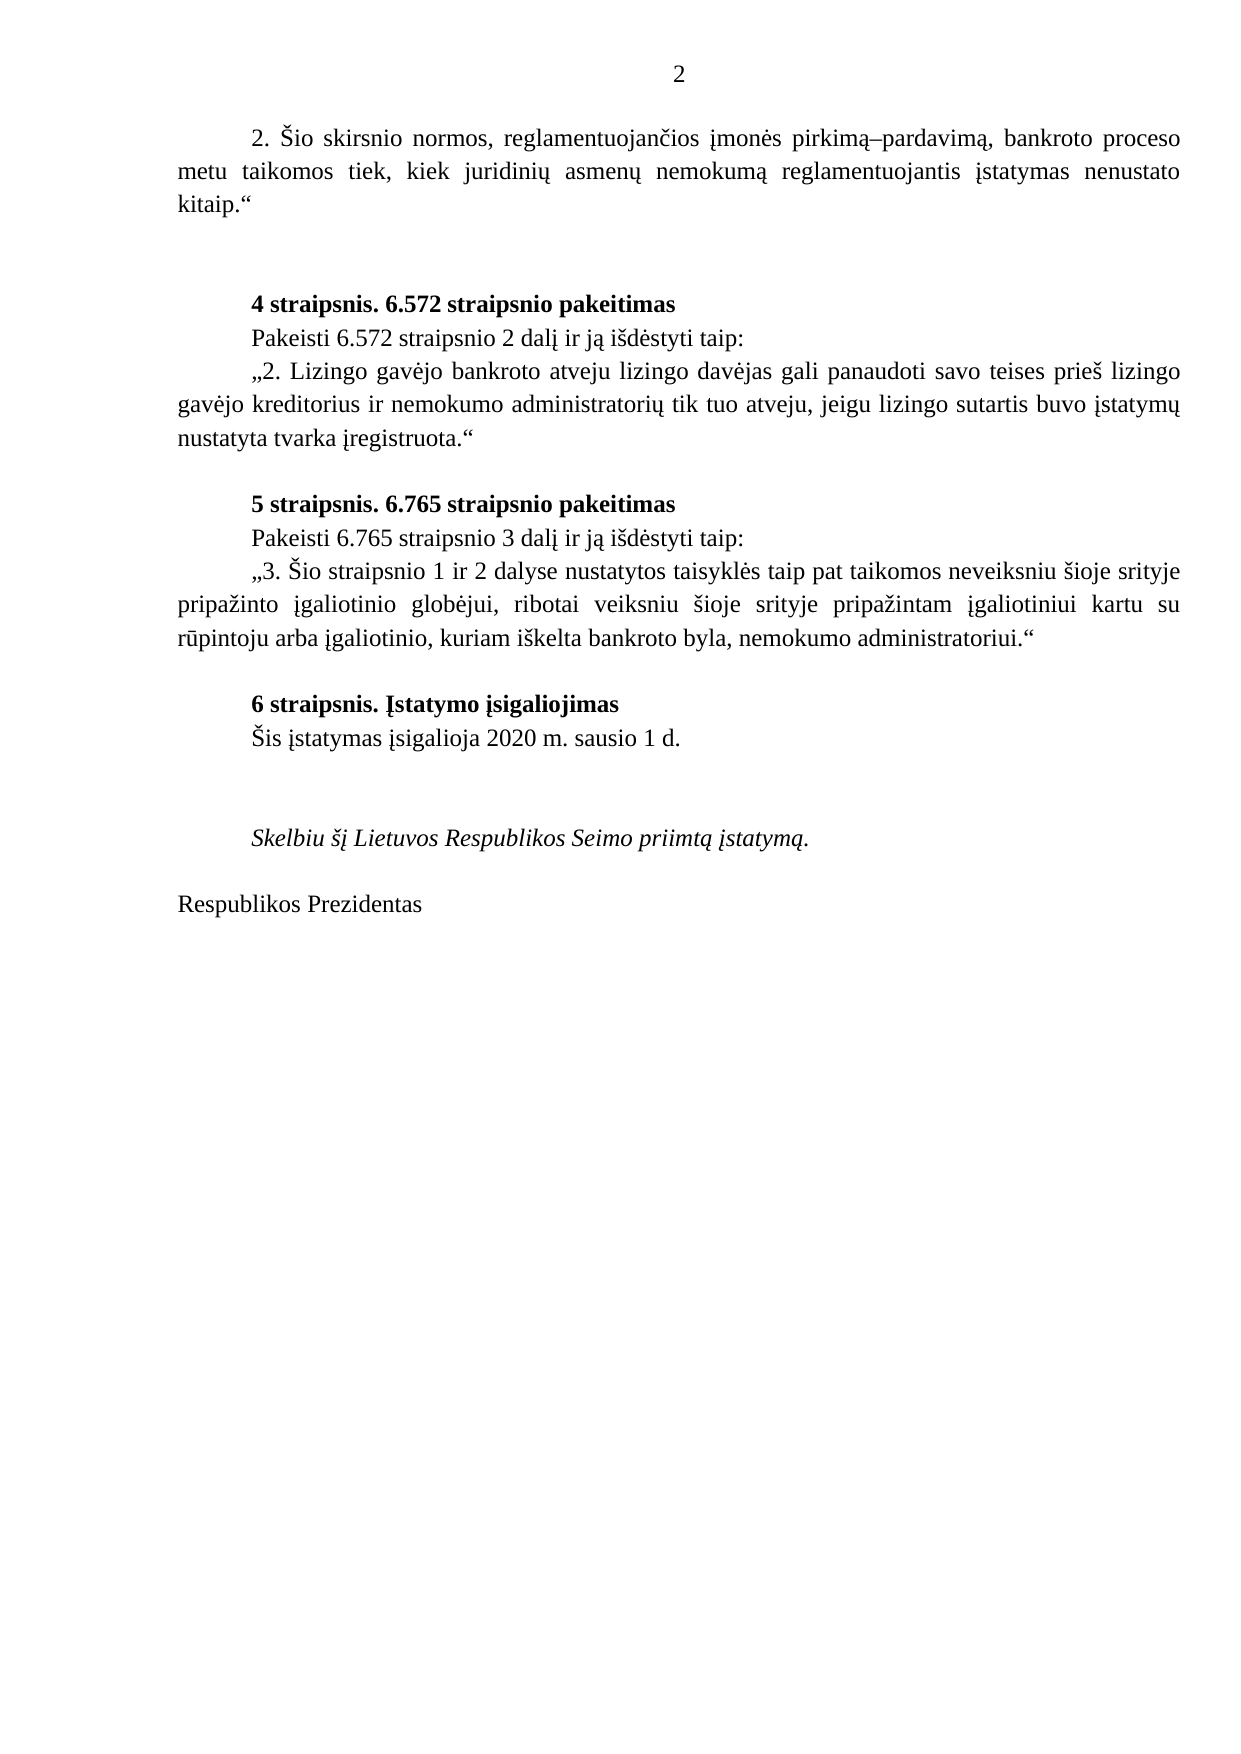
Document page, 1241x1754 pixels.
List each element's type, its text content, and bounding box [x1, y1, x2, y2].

text 2. Šio skirsnio normos, reglamentuojančios įmonės pirkimą–pardavimą, bankroto proceso metu taikomos tiek, kiek juridinių asmenų nemokumą reglamentuojantis įstatymas nenustato kitaip.“ [177, 118, 1181, 218]
text Pakeisti 6.765 straipsnio 3 dalį ir ją išdėstyti taip: [177, 518, 1181, 551]
text Pakeisti 6.572 straipsnio 2 dalį ir ją išdėstyti taip: [177, 318, 1181, 351]
text Skelbiu šį Lietuvos Respublikos Seimo priimtą įstatymą. [251, 818, 1108, 851]
text Šis įstatymas įsigalioja 2020 m. sausio 1 d. [251, 718, 1152, 751]
text 4 straipsnis. 6.572 straipsnio pakeitimas [177, 285, 1181, 318]
text 6 straipsnis. Įstatymo įsigaliojimas [251, 685, 1152, 718]
text „3. Šio straipsnio 1 ir 2 dalyse nustatytos taisyklės taip pat taikomos neveiksniu šioje srityje pripažinto įgaliotinio globėjui, ribotai veiksniu šioje srityje pripažintam įgaliotiniui kartu su rūpintoju arba įgaliotinio, kuriam iškelta bankroto byla, nemokumo administratoriui.“ [177, 551, 1181, 651]
text 5 straipsnis. 6.765 straipsnio pakeitimas [177, 485, 1181, 518]
text „2. Lizingo gavėjo bankroto atveju lizingo davėjas gali panaudoti savo teises prieš lizingo gavėjo kreditorius ir nemokumo administratorių tik tuo atveju, jeigu lizingo sutartis buvo įstatymų nustatyta tvarka įregistruota.“ [177, 351, 1181, 451]
text Respublikos Prezidentas [177, 885, 1108, 918]
